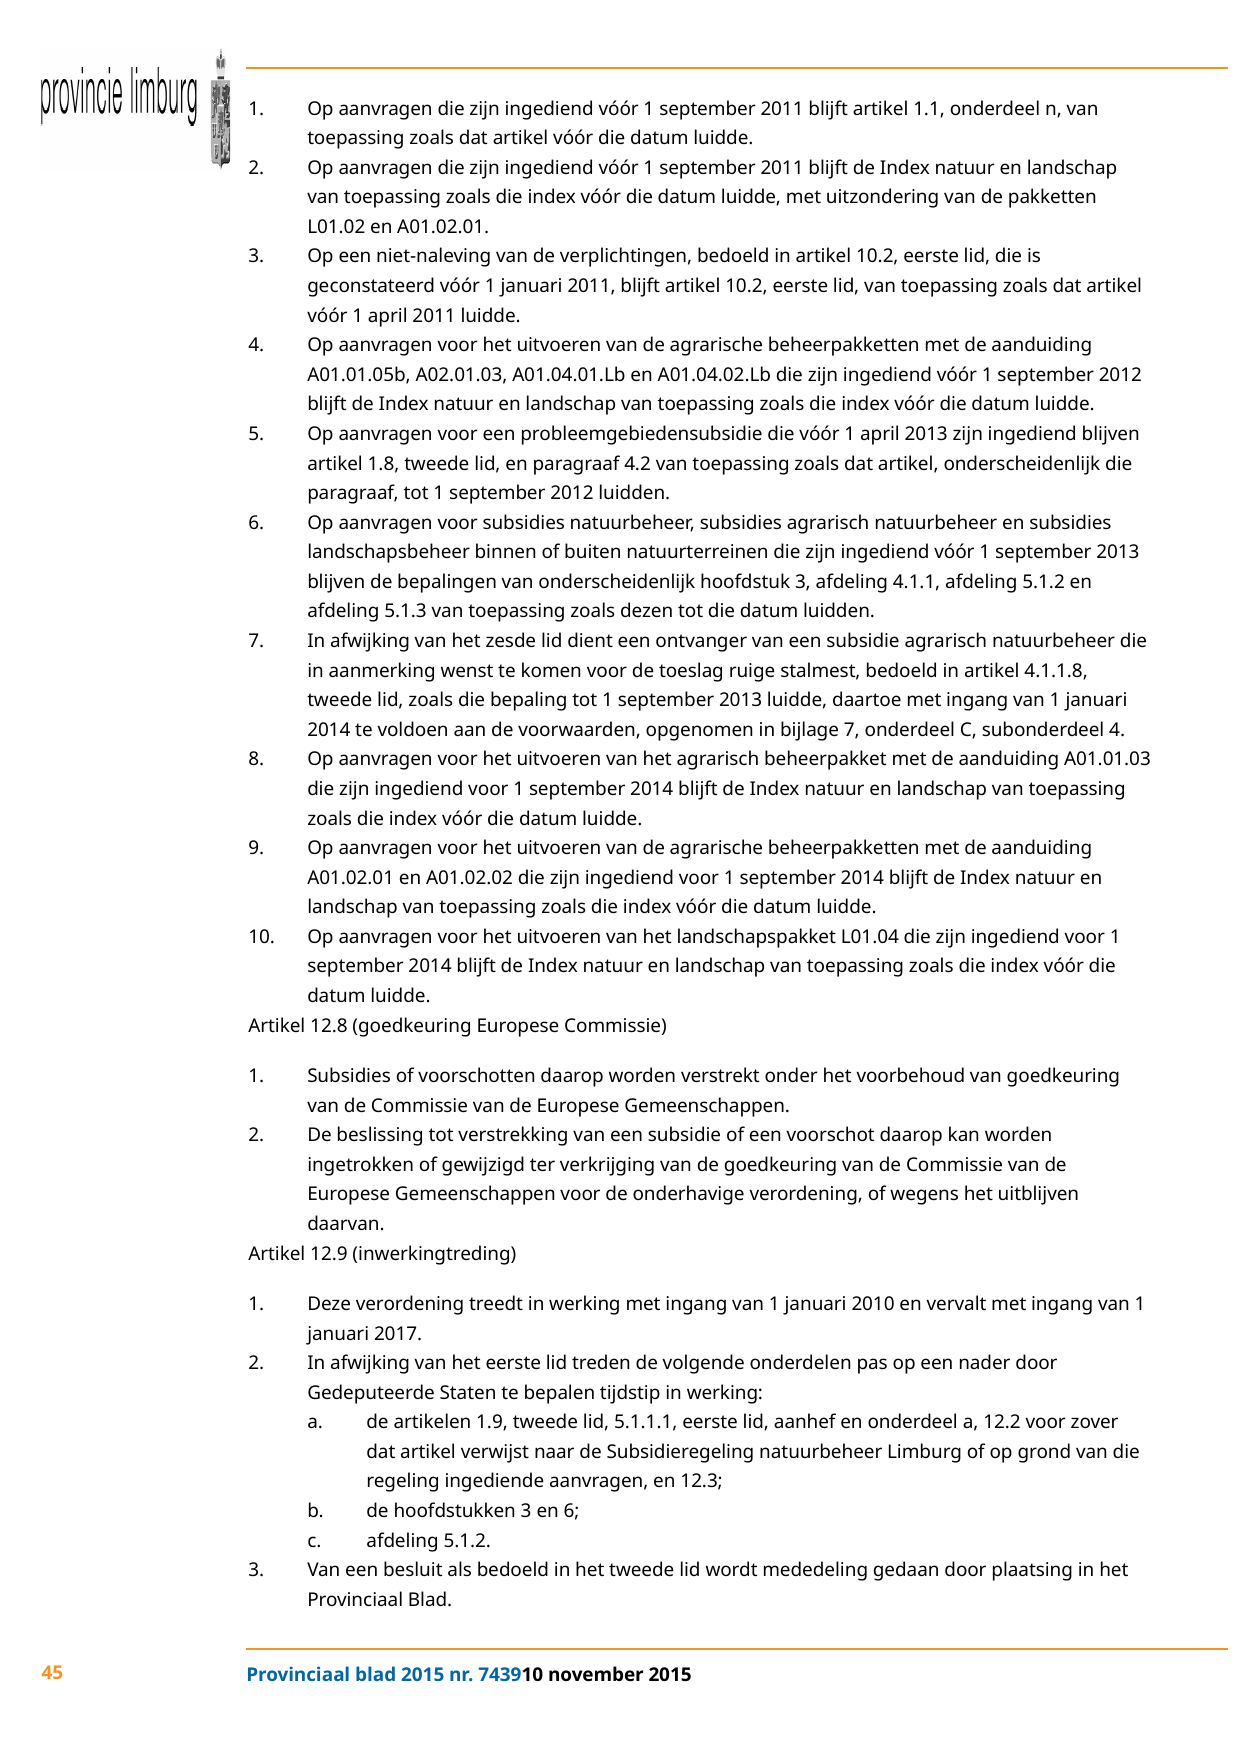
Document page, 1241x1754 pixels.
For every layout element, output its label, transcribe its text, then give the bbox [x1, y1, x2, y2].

text Artikel 12.9 (inwerkingtreding) [248, 1240, 1152, 1266]
list Deze verordening treedt in werking met ingang van 1 januari 2010 en vervalt met ingang van 1 januari 2017. [248, 1290, 1152, 1346]
list Op aanvragen voor het uitvoeren van de agrarische beheerpakketten met de aanduiding A01.02.01 en A01.02.02 die zijn ingediend voor 1 september 2014 blijft de Index natuur en landschap van toepassing zoals die index vóór die datum luidde. [248, 834, 1152, 919]
list Op aanvragen die zijn ingediend vóór 1 september 2011 blijft de Index natuur en landschap van toepassing zoals die index vóór die datum luidde, met uitzondering van de pakketten L01.02 en A01.02.01. [248, 154, 1152, 239]
list Op aanvragen voor een probleemgebiedensubsidie die vóór 1 april 2013 zijn ingediend blijven artikel 1.8, tweede lid, en paragraaf 4.2 van toepassing zoals dat artikel, onderscheidenlijk die paragraaf, tot 1 september 2012 luidden. [248, 420, 1152, 505]
list Van een besluit als bedoeld in het tweede lid wordt mededeling gedaan door plaatsing in het Provinciaal Blad. [248, 1556, 1152, 1612]
list Subsidies of voorschotten daarop worden verstrekt onder het voorbehoud van goedkeuring van de Commissie van de Europese Gemeenschappen. [248, 1062, 1152, 1118]
list In afwijking van het zesde lid dient een ontvanger van een subsidie agrarisch natuurbeheer die in aanmerking wenst te komen voor de toeslag ruige stalmest, bedoeld in artikel 4.1.1.8, tweede lid, zoals die bepaling tot 1 september 2013 luidde, daartoe met ingang van 1 januari 2014 te voldoen aan de voorwaarden, opgenomen in bijlage 7, onderdeel C, subonderdeel 4. [248, 627, 1152, 742]
picture [41, 47, 231, 172]
list Op een niet-naleving van de verplichtingen, bedoeld in artikel 10.2, eerste lid, die is geconstateerd vóór 1 januari 2011, blijft artikel 10.2, eerste lid, van toepassing zoals dat artikel vóór 1 april 2011 luidde. [248, 243, 1152, 328]
list Op aanvragen voor het uitvoeren van het agrarisch beheerpakket met de aanduiding A01.01.03 die zijn ingediend voor 1 september 2014 blijft de Index natuur en landschap van toepassing zoals die index vóór die datum luidde. [248, 746, 1152, 831]
list Op aanvragen voor subsidies natuurbeheer, subsidies agrarisch natuurbeheer en subsidies landschapsbeheer binnen of buiten natuurterreinen die zijn ingediend vóór 1 september 2013 blijven de bepalingen van onderscheidenlijk hoofdstuk 3, afdeling 4.1.1, afdeling 5.1.2 en afdeling 5.1.3 van toepassing zoals dezen tot die datum luidden. [248, 509, 1152, 623]
text Artikel 12.8 (goedkeuring Europese Commissie) [248, 1012, 1152, 1038]
list de hoofdstukken 3 en 6; [307, 1497, 1152, 1523]
list de artikelen 1.9, tweede lid, 5.1.1.1, eerste lid, aanhef en onderdeel a, 12.2 voor zover dat artikel verwijst naar de Subsidieregeling natuurbeheer Limburg of op grond van die regeling ingediende aanvragen, en 12.3; [307, 1408, 1152, 1493]
list In afwijking van het eerste lid treden de volgende onderdelen pas op een nader door Gedeputeerde Staten te bepalen tijdstip in werking: [248, 1349, 1152, 1405]
list Op aanvragen voor het uitvoeren van het landschapspakket L01.04 die zijn ingediend voor 1 september 2014 blijft de Index natuur en landschap van toepassing zoals die index vóór die datum luidde. [248, 923, 1152, 1008]
list Op aanvragen voor het uitvoeren van de agrarische beheerpakketten met de aanduiding A01.01.05b, A02.01.03, A01.04.01.Lb en A01.04.02.Lb die zijn ingediend vóór 1 september 2012 blijft de Index natuur en landschap van toepassing zoals die index vóór die datum luidde. [248, 331, 1152, 416]
list Op aanvragen die zijn ingediend vóór 1 september 2011 blijft artikel 1.1, onderdeel n, van toepassing zoals dat artikel vóór die datum luidde. [248, 95, 1152, 150]
list De beslissing tot verstrekking van een subsidie of een voorschot daarop kan worden ingetrokken of gewijzigd ter verkrijging van de goedkeuring van de Commissie van de Europese Gemeenschappen voor de onderhavige verordening, of wegens het uitblijven daarvan. [248, 1121, 1152, 1236]
list afdeling 5.1.2. [307, 1527, 1152, 1553]
